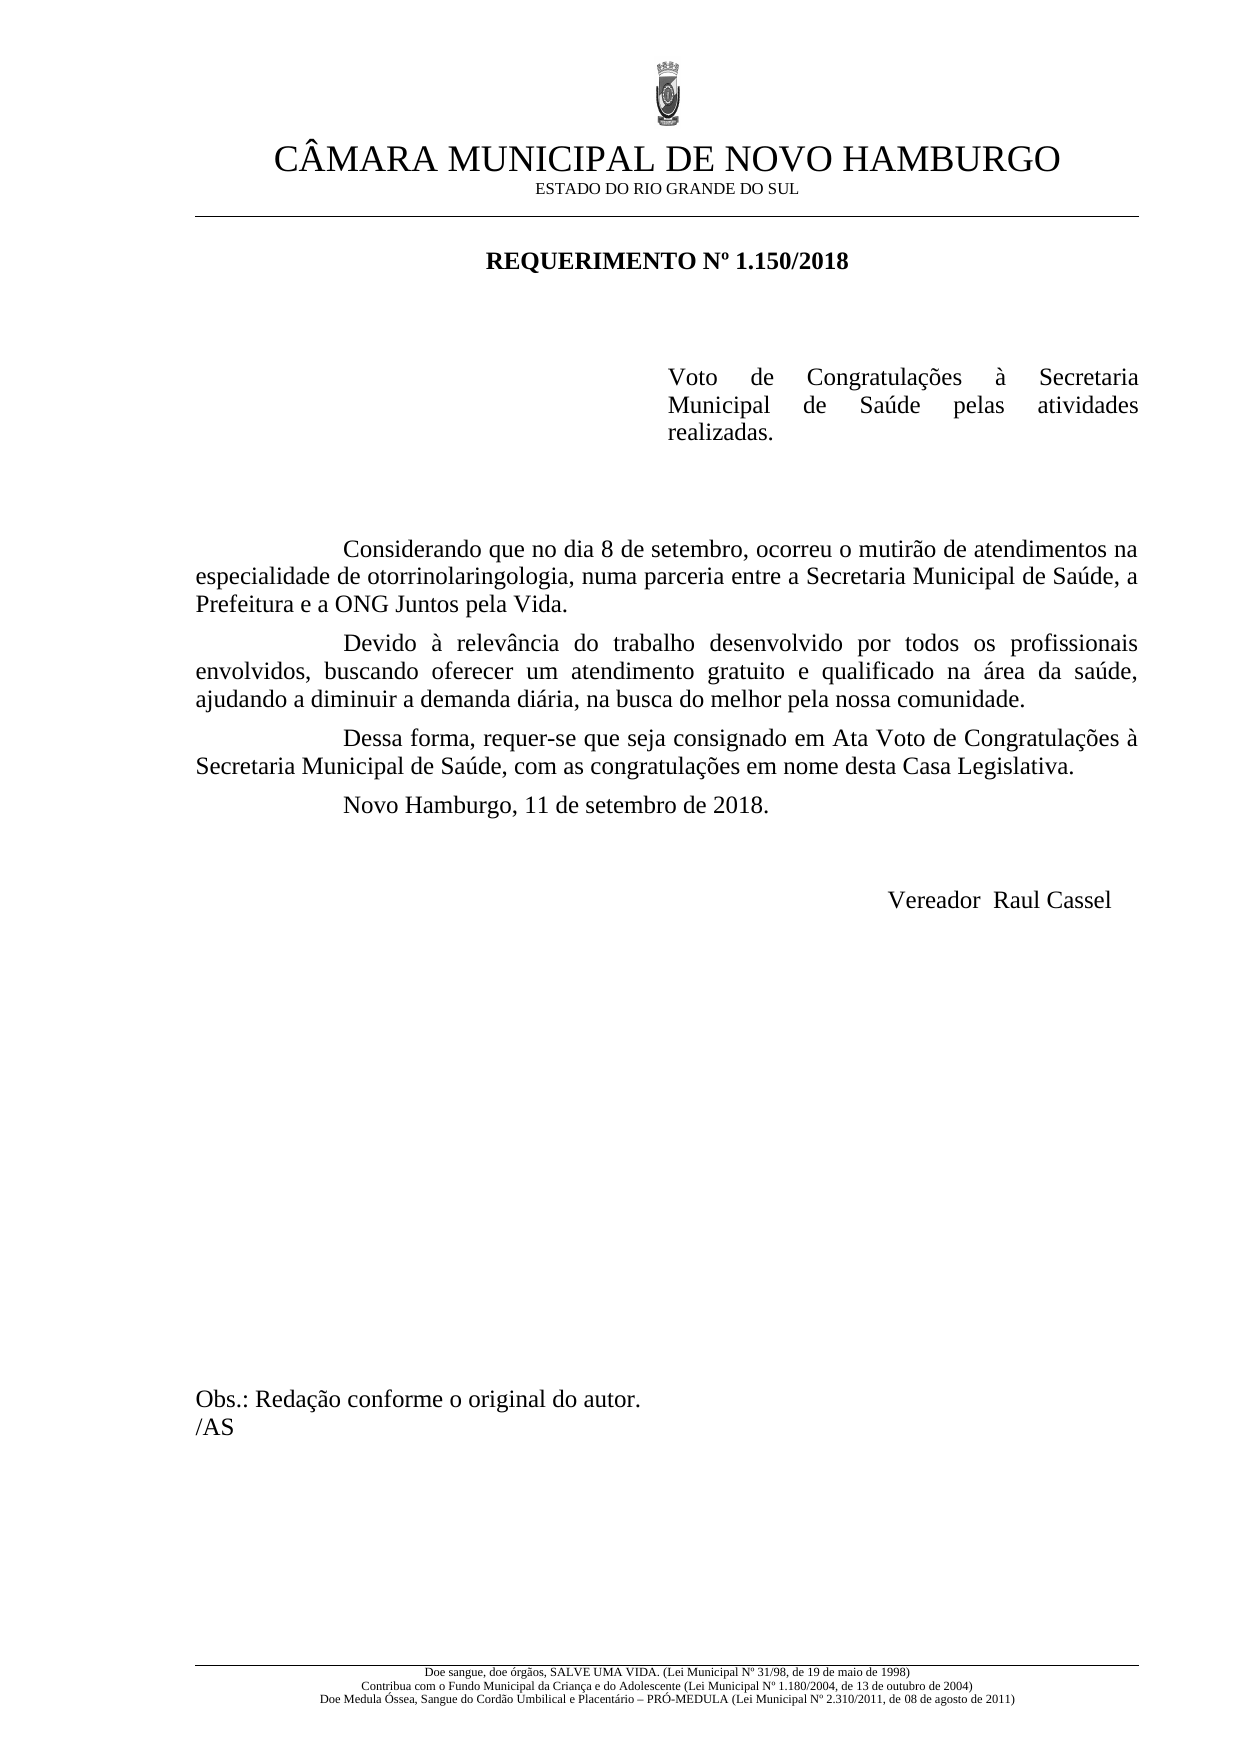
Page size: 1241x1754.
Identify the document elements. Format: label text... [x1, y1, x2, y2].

text Novo Hamburgo, 11 de setembro de 2018. [343, 792, 1139, 819]
text Vereador Raul Cassel [195, 887, 1139, 942]
text Considerando que no dia 8 de setembro, ocorreu o mutirão de atendimentos na especialidade de otorrinolaringologia, numa parceria entre a Secretaria Municipal de Saúde, a Prefeitura e a ONG Juntos pela Vida. [195, 535, 1139, 618]
text /AS [195, 1413, 1139, 1441]
text Obs.: Redação conforme o original do autor. [195, 1385, 1139, 1413]
text Dessa forma, requer-se que seja consignado em Ata Voto de Congratulações à Secretaria Municipal de Saúde, com as congratulações em nome desta Casa Legislativa. [195, 724, 1139, 780]
text Devido à relevância do trabalho desenvolvido por todos os profissionais envolvidos, buscando oferecer um atendimento gratuito e qualificado na área da saúde, ajudando a diminuir a demanda diária, na busca do melhor pela nossa comunidade. [195, 629, 1139, 713]
text REQUERIMENTO Nº 1.150/2018 [195, 247, 1139, 274]
text Voto de Congratulações à Secretaria Municipal de Saúde pelas atividades realizadas. [668, 363, 1139, 446]
